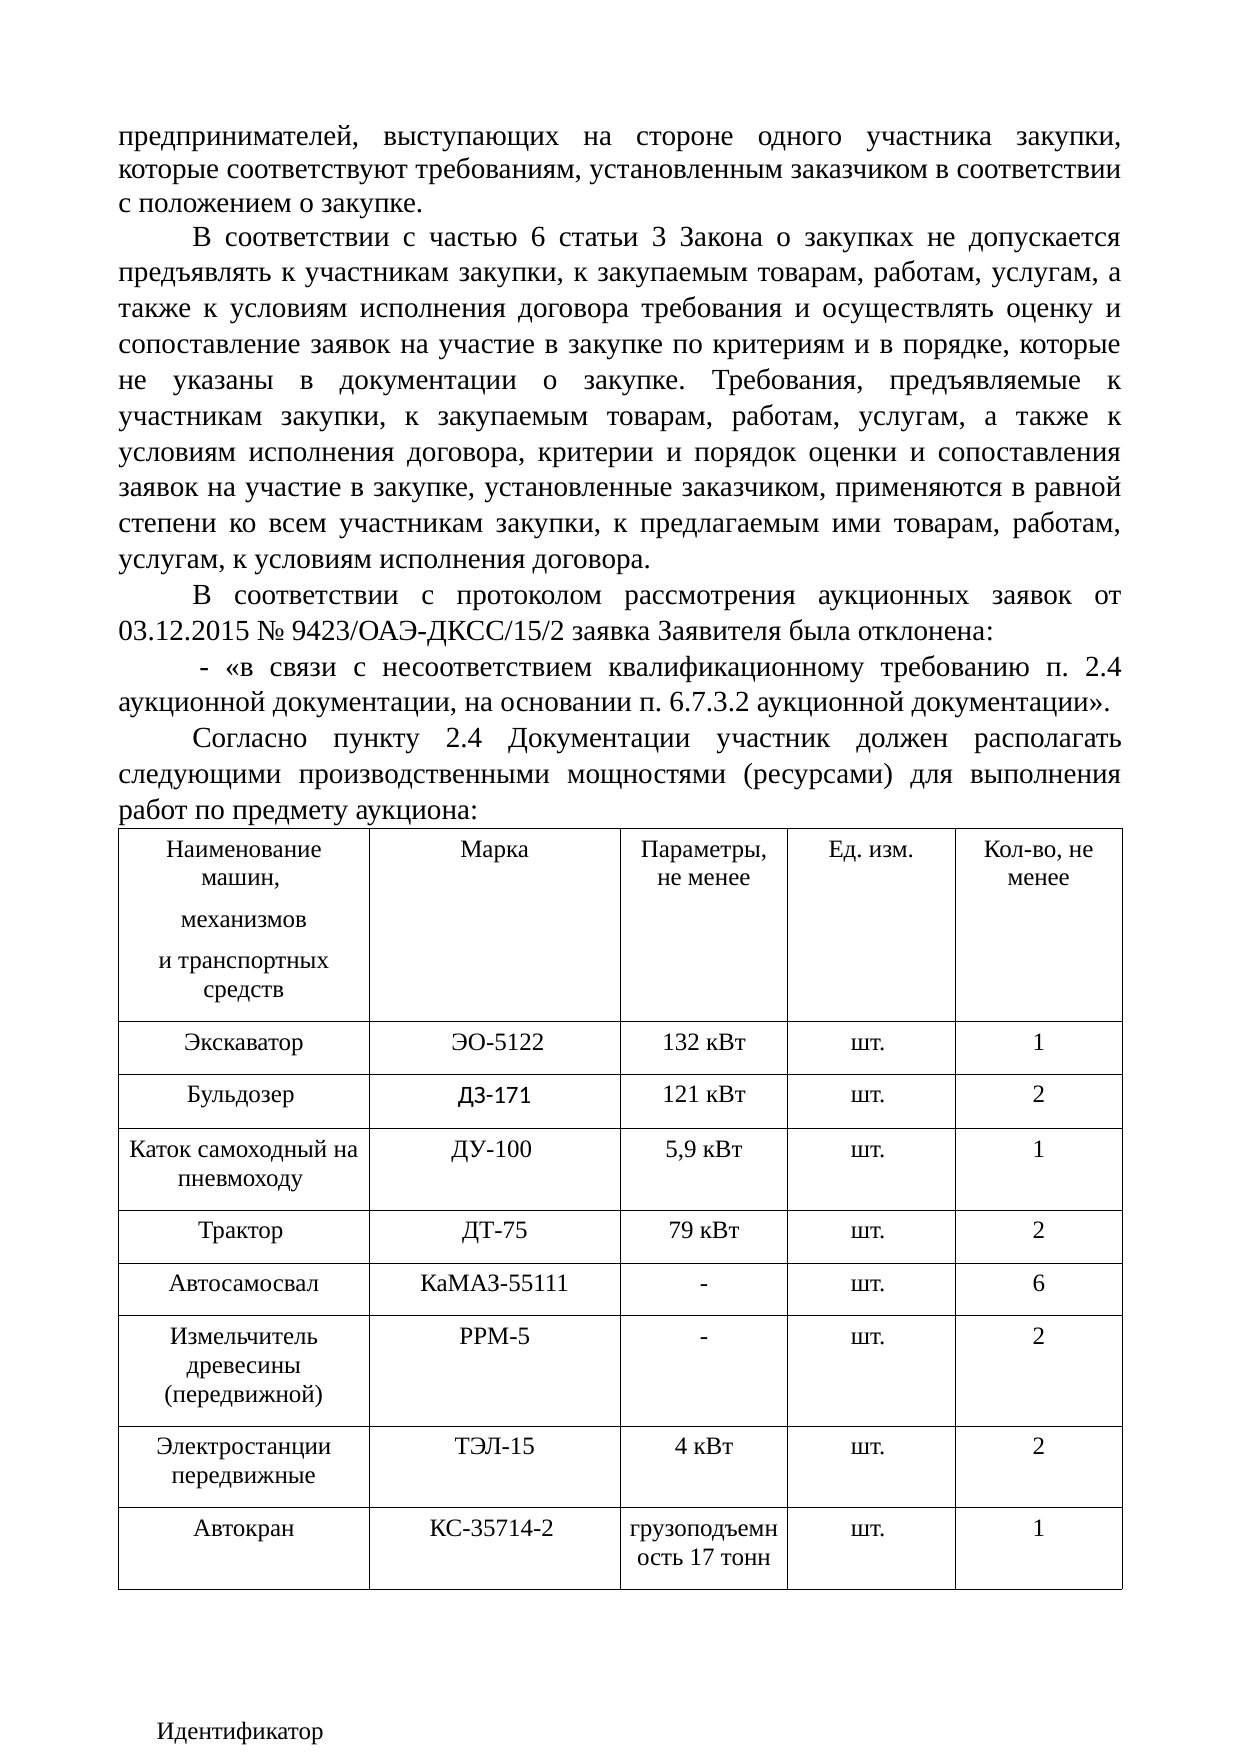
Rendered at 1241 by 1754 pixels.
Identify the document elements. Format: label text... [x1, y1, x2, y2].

table_cell шт. [788, 1075, 955, 1128]
table_cell Автокран [119, 1508, 369, 1589]
table_cell Экскаватор [119, 1022, 369, 1073]
table_cell шт. [788, 1211, 955, 1262]
table_cell шт. [788, 1129, 955, 1210]
table_cell 121 кВт [621, 1075, 787, 1128]
list предпринимателей, выступающих на стороне одного участника закупки, которые соответствуют требованиям, установленным заказчиком в соответствии с положением о закупке. [118, 118, 1122, 219]
table_cell Электростанции передвижные [119, 1427, 369, 1507]
table_cell 1 [956, 1022, 1122, 1073]
table_cell 1 [956, 1129, 1122, 1210]
list Согласно пункту 2.4 Документации участник должен располагать следующими производственными мощностями (ресурсами) для выполнения работ по предмету аукциона: [118, 720, 1122, 826]
table_cell ДУ-100 [370, 1129, 620, 1210]
table_header Параметры, не менее [621, 829, 787, 1021]
table_cell - [621, 1264, 787, 1315]
table_cell Бульдозер [119, 1075, 369, 1128]
table_cell - [621, 1316, 787, 1426]
table_header Наименование машин, механизмов и транспортных средств [119, 829, 369, 1021]
table_cell КаМАЗ-55111 [370, 1264, 620, 1315]
table_cell шт. [788, 1427, 955, 1507]
list - «в связи с несоответствием квалификационному требованию п. 2.4 аукционной документации, на основании п. 6.7.3.2 аукционной документации». [118, 649, 1122, 718]
table_cell шт. [788, 1022, 955, 1073]
table_cell ДТ-75 [370, 1211, 620, 1262]
table_header Кол-во, не менее [956, 829, 1122, 1021]
table_cell 5,9 кВт [621, 1129, 787, 1210]
table_cell шт. [788, 1264, 955, 1315]
table_cell ЭО-5122 [370, 1022, 620, 1073]
table_cell 1 [956, 1508, 1122, 1589]
table_cell 2 [956, 1316, 1122, 1426]
table_cell шт. [788, 1508, 955, 1589]
table_cell КС-35714-2 [370, 1508, 620, 1589]
list В соответствии с частью 6 статьи 3 Закона о закупках не допускается предъявлять к участникам закупки, к закупаемым товарам, работам, услугам, а также к условиям исполнения договора требования и осуществлять оценку и сопоставление заявок на участие в закупке по критериям и в порядке, которые не указаны в документации о закупке. Требования, предъявляемые к участникам закупки, к закупаемым товарам, работам, услугам, а также к условиям исполнения договора, критерии и порядок оценки и сопоставления заявок на участие в закупке, установленные заказчиком, применяются в равной степени ко всем участникам закупки, к предлагаемым ими товарам, работам, услугам, к условиям исполнения договора. [118, 219, 1122, 575]
table_cell Измельчитель древесины (передвижной) [119, 1316, 369, 1426]
table_cell 132 кВт [621, 1022, 787, 1073]
table_cell шт. [788, 1316, 955, 1426]
table_cell Автосамосвал [119, 1264, 369, 1315]
table_header Ед. изм. [788, 829, 955, 1021]
table_cell ДЗ-171 [370, 1075, 620, 1128]
table_cell Каток самоходный на пневмоходу [119, 1129, 369, 1210]
table_cell Трактор [119, 1211, 369, 1262]
table_cell 6 [956, 1264, 1122, 1315]
table_cell грузоподъемность 17 тонн [621, 1508, 787, 1589]
table_cell 2 [956, 1211, 1122, 1262]
table_cell 2 [956, 1075, 1122, 1128]
table_cell РРМ-5 [370, 1316, 620, 1426]
table_cell 2 [956, 1427, 1122, 1507]
table_cell 4 кВт [621, 1427, 787, 1507]
table_cell 79 кВт [621, 1211, 787, 1262]
table_cell ТЭЛ-15 [370, 1427, 620, 1507]
list В соответствии с протоколом рассмотрения аукционных заявок от 03.12.2015 № 9423/ОАЭ-ДКСС/15/2 заявка Заявителя была отклонена: [118, 577, 1122, 646]
table_header Марка [370, 829, 620, 1021]
